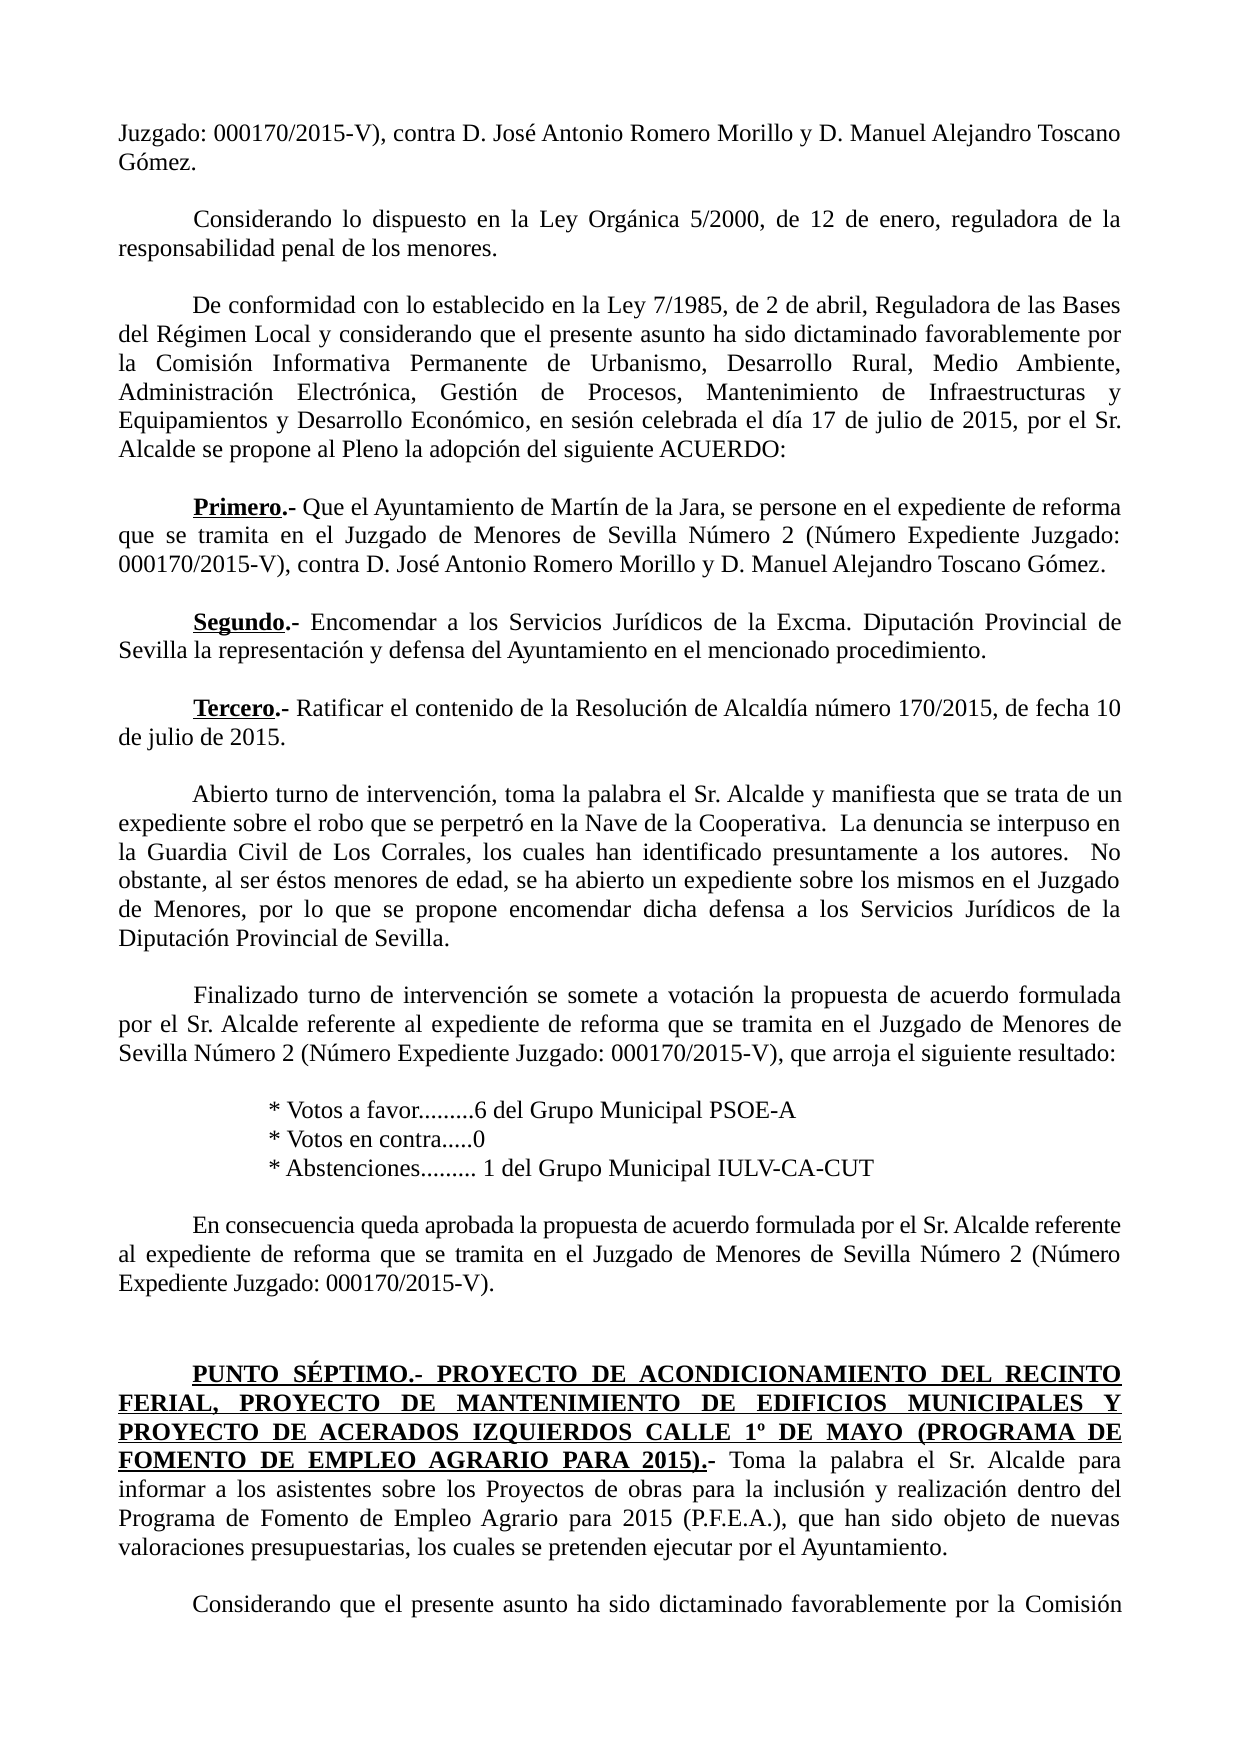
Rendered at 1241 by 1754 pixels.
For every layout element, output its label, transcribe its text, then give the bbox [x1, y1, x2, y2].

text Primero.- Que el Ayuntamiento de Martín de la Jara, se persone en el expediente de reforma que se tramita en el Juzgado de Menores de Sevilla Número 2 (Número Expediente Juzgado: 000170/2015-V), contra D. José Antonio Romero Morillo y D. Manuel Alejandro Toscano Gómez. [118, 492, 1122, 578]
text De conformidad con lo establecido en la Ley 7/1985, de 2 de abril, Reguladora de las Bases del Régimen Local y considerando que el presente asunto ha sido dictaminado favorablemente por la Comisión Informativa Permanente de Urbanismo, Desarrollo Rural, Medio Ambiente, Administración Electrónica, Gestión de Procesos, Mantenimiento de Infraestructuras y Equipamientos y Desarrollo Económico, en sesión celebrada el día 17 de julio de 2015, por el Sr. Alcalde se propone al Pleno la adopción del siguiente ACUERDO: [118, 291, 1122, 463]
text PROYECTO DE ACERADOS IZQUIERDOS CALLE 1º DE MAYO (PROGRAMA DE [118, 1414, 1122, 1442]
text Finalizado turno de intervención se somete a votación la propuesta de acuerdo formulada por el Sr. Alcalde referente al expediente de reforma que se tramita en el Juzgado de Menores de Sevilla Número 2 (Número Expediente Juzgado: 000170/2015-V), que arroja el siguiente resultado: [118, 981, 1122, 1067]
text Abierto turno de intervención, toma la palabra el Sr. Alcalde y manifiesta que se trata de un expediente sobre el robo que se perpetró en la Nave de la Cooperativa. La denuncia se interpuso en la Guardia Civil de Los Corrales, los cuales han identificado presuntamente a los autores. No obstante, al ser éstos menores de edad, se ha abierto un expediente sobre los mismos en el Juzgado de Menores, por lo que se propone encomendar dicha defensa a los Servicios Jurídicos de la Diputación Provincial de Sevilla. [118, 779, 1122, 952]
text PUNTO SÉPTIMO.- PROYECTO DE ACONDICIONAMIENTO DEL RECINTO FERIAL, PROYECTO DE MANTENIMIENTO DE EDIFICIOS MUNICIPALES Y [118, 1359, 1122, 1413]
text En consecuencia queda aprobada la propuesta de acuerdo formulada por el Sr. Alcalde referente al expediente de reforma que se tramita en el Juzgado de Menores de Sevilla Número 2 (Número Expediente Juzgado: 000170/2015-V). [118, 1211, 1122, 1297]
text Considerando lo dispuesto en la Ley Orgánica 5/2000, de 12 de enero, reguladora de la responsabilidad penal de los menores. [118, 204, 1122, 262]
text Juzgado: 000170/2015-V), contra D. José Antonio Romero Morillo y D. Manuel Alejandro Toscano Gómez. [118, 118, 1122, 176]
text * Votos en contra.....0 [118, 1124, 1122, 1153]
text FOMENTO DE EMPLEO AGRARIO PARA 2015).- Toma la palabra el Sr. Alcalde para informar a los asistentes sobre los Proyectos de obras para la inclusión y realización dentro del Programa de Fomento de Empleo Agrario para 2015 (P.F.E.A.), que han sido objeto de nuevas valoraciones presupuestarias, los cuales se pretenden ejecutar por el Ayuntamiento. [118, 1443, 1122, 1560]
text Considerando que el presente asunto ha sido dictaminado favorablemente por la Comisión [118, 1589, 1122, 1618]
text * Abstenciones......... 1 del Grupo Municipal IULV-CA-CUT [118, 1153, 1122, 1182]
text Segundo.- Encomendar a los Servicios Jurídicos de la Excma. Diputación Provincial de Sevilla la representación y defensa del Ayuntamiento en el mencionado procedimiento. [118, 607, 1122, 664]
text Tercero.- Ratificar el contenido de la Resolución de Alcaldía número 170/2015, de fecha 10 de julio de 2015. [118, 693, 1122, 751]
text * Votos a favor.........6 del Grupo Municipal PSOE-A [118, 1096, 1122, 1124]
